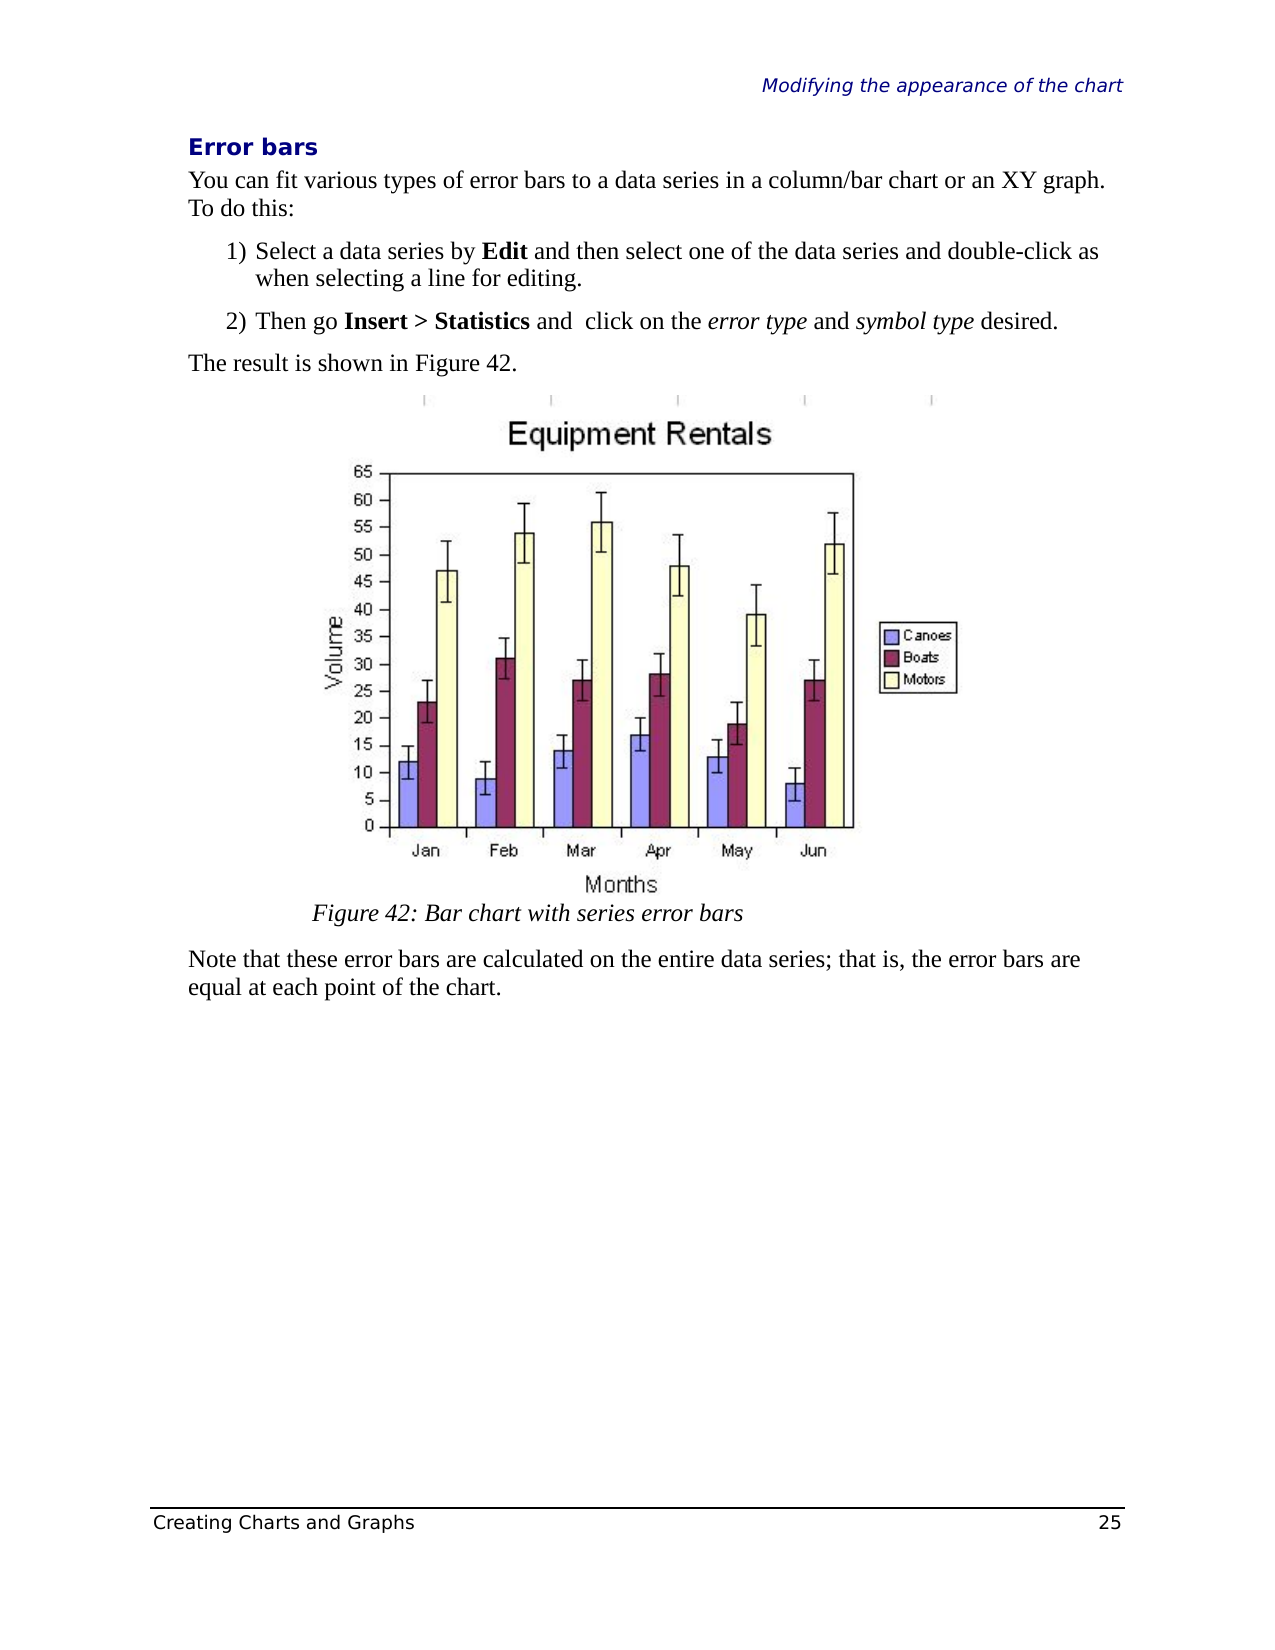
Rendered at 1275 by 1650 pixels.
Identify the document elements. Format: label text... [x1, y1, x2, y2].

list Then go Insert > Statistics and click on the error type and symbol type desired. [226, 307, 1125, 335]
text Note that these error bars are calculated on the entire data series; that is, the error bars are equal at each point of the chart. [188, 945, 1125, 1000]
subtitle Error bars [188, 134, 1125, 161]
text The result is shown in Figure 42. [188, 349, 1125, 377]
list Select a data series by Edit and then select one of the data series and double-click as when selecting a line for editing. [226, 237, 1125, 292]
picture [311, 395, 964, 899]
text You can fit various types of error bars to a data series in a column/bar chart or an XY graph. To do this: [188, 167, 1125, 222]
text Figure 42: Bar chart with series error bars [312, 899, 963, 927]
